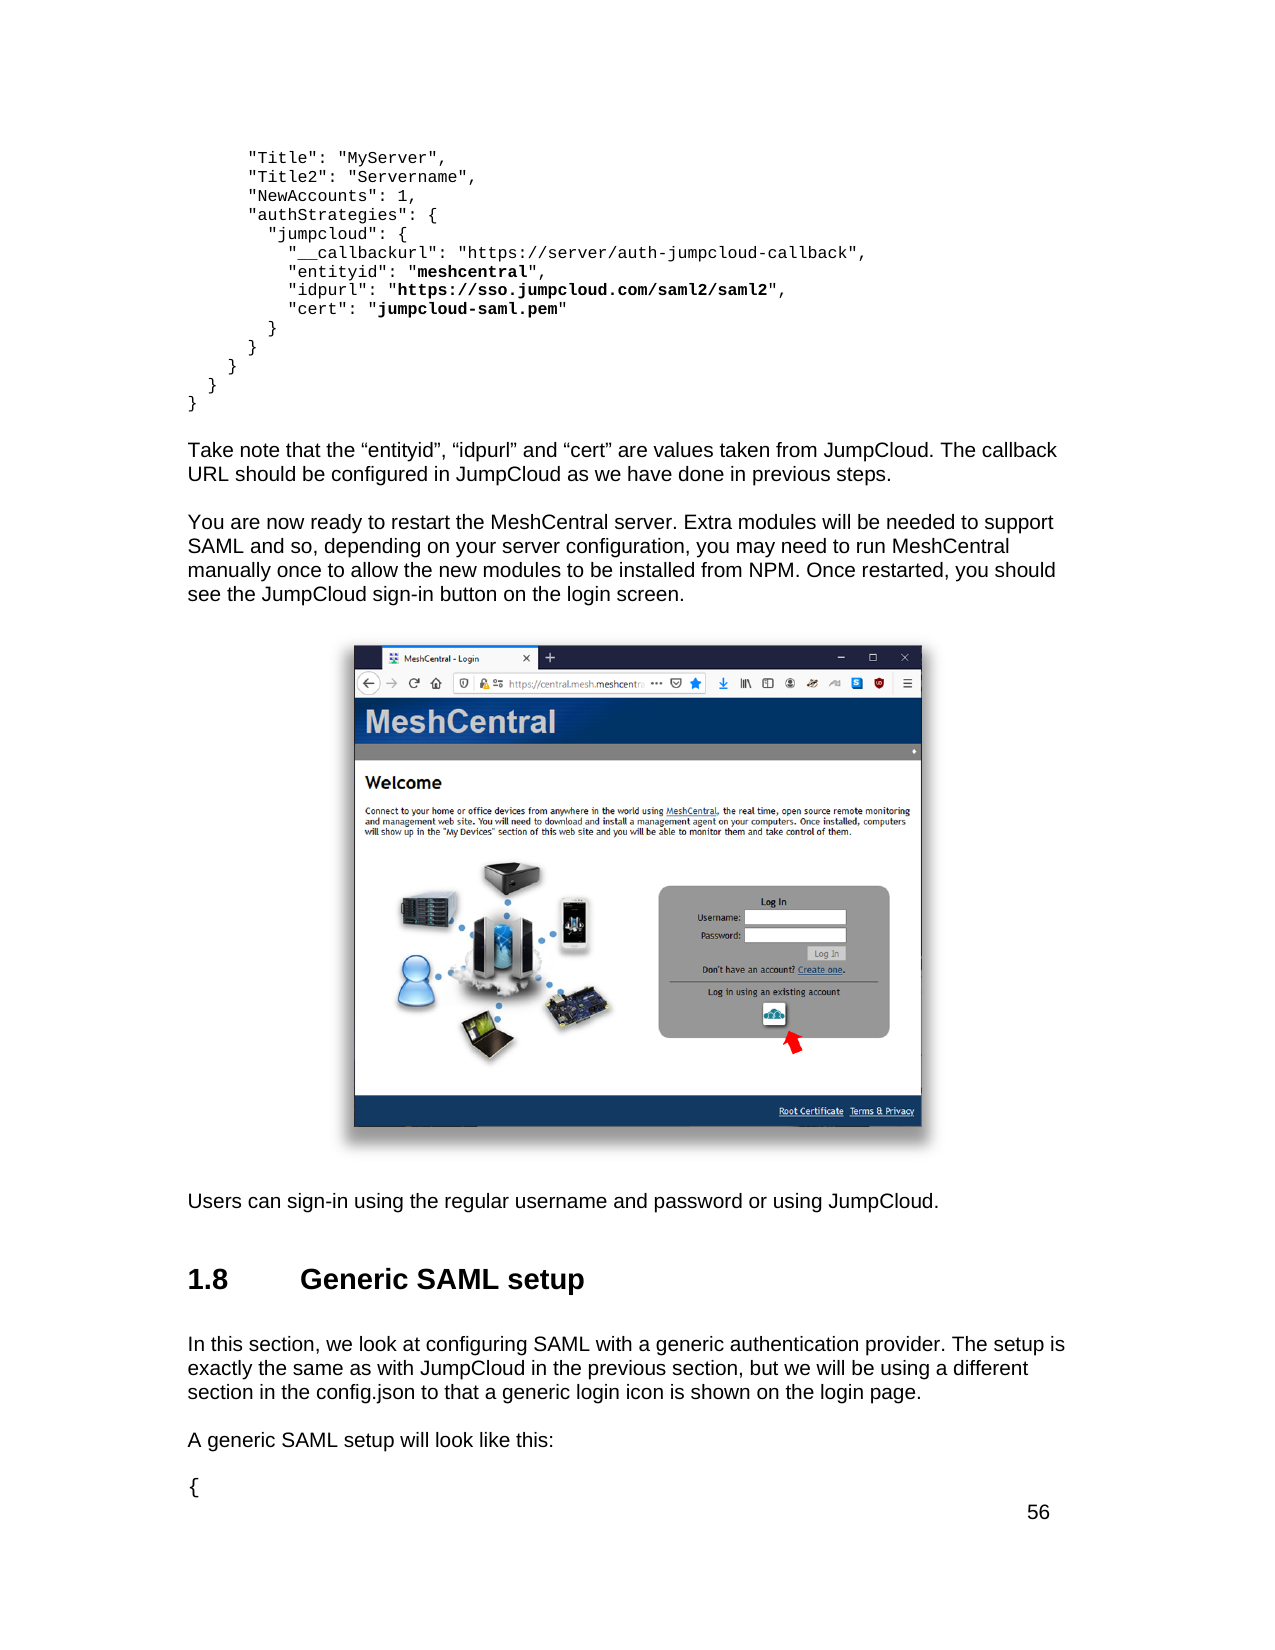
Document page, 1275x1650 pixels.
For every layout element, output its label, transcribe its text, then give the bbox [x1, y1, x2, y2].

text } [187, 357, 1087, 376]
text { [187, 1476, 1087, 1499]
subtitle Generic SAML setup [187, 1262, 1087, 1296]
text } [187, 376, 1087, 395]
text "entityid": "meshcentral", [187, 263, 1087, 282]
text "NewAccounts": 1, [187, 188, 1087, 207]
text In this section, we look at configuring SAML with a generic authentication provider. The setup is exactly the same as with JumpCloud in the previous section, but we will be using a different section in the config.json to that a generic login icon is shown on the login page. [187, 1332, 1087, 1404]
text A generic SAML setup will look like this: [187, 1428, 1087, 1452]
text "idpurl": "https://sso.jumpcloud.com/saml2/saml2", [187, 282, 1087, 301]
text "authStrategies": { [187, 207, 1087, 225]
text "__callbackurl": "https://server/auth-jumpcloud-callback", [187, 244, 1087, 263]
text "jumpcloud": { [187, 225, 1087, 244]
text } [187, 395, 1087, 414]
text Take note that the “entityid”, “idpurl” and “cert” are values taken from JumpCloud. The callback URL should be configured in JumpCloud as we have done in previous steps. [187, 438, 1087, 486]
text "Title2": "Servername", [187, 169, 1087, 188]
text "Title": "MyServer", [187, 150, 1087, 169]
text "cert": "jumpcloud-saml.pem" [187, 301, 1087, 320]
text } [187, 338, 1087, 357]
text You are now ready to restart the MeshCentral server. Extra modules will be needed to support SAML and so, depending on your server configuration, you may need to run MeshCentral manually once to allow the new modules to be installed from NPM. Once restarted, you should see the JumpCloud sign-in button on the login screen. [187, 510, 1087, 606]
text Users can sign-in using the regular username and password or using JumpCloud. [187, 1189, 1087, 1213]
text } [187, 320, 1087, 338]
